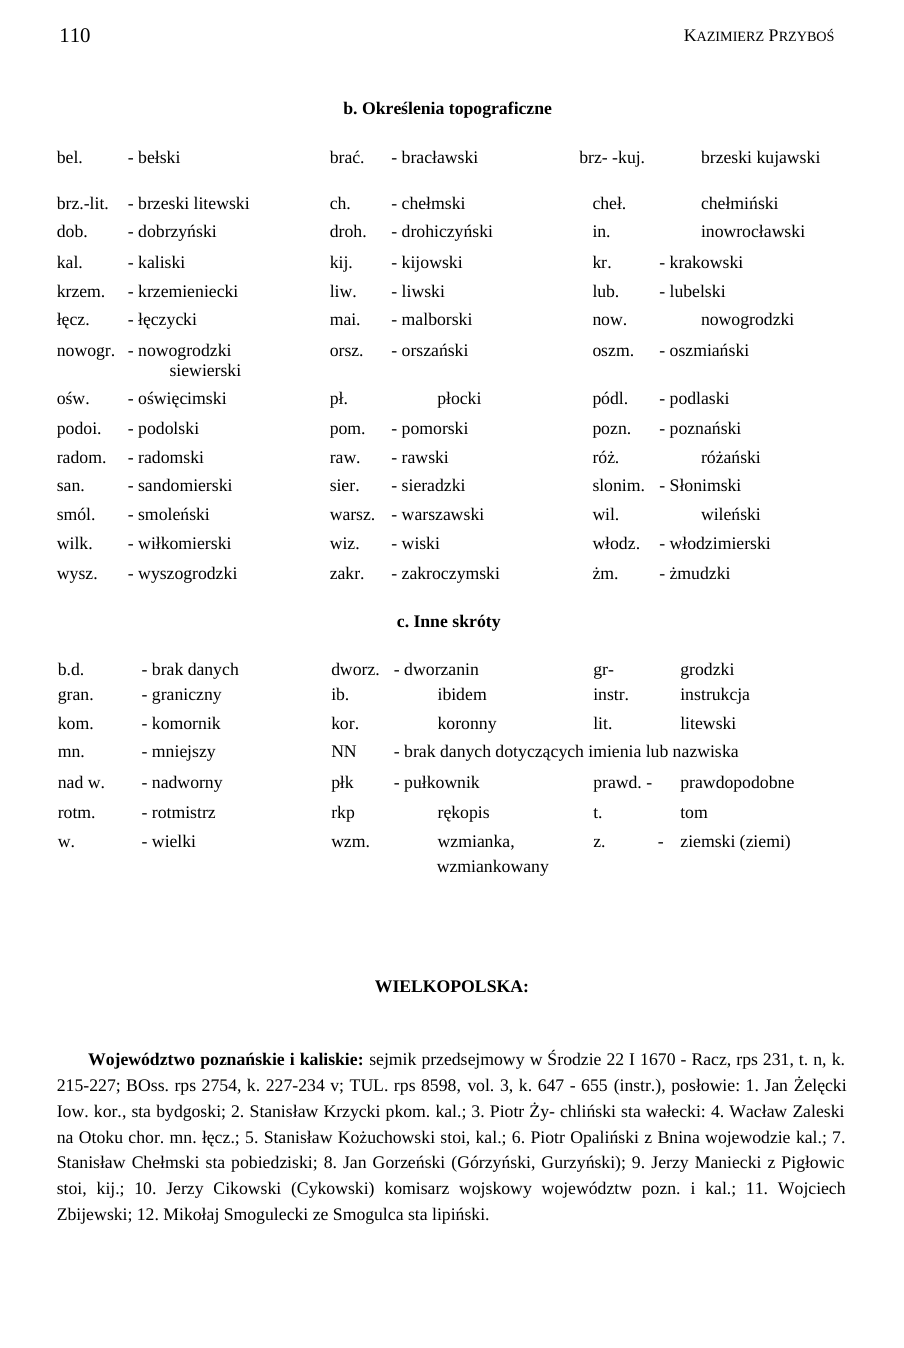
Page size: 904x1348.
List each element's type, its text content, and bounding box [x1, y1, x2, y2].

table_cell - warszawski [391, 504, 565, 533]
table_cell - krakowski [659, 252, 822, 281]
table_cell - wiski [391, 533, 565, 563]
table_cell oszm. [565, 340, 659, 388]
table_cell podoi. [57, 418, 128, 447]
table_cell - łęczycki [128, 309, 307, 340]
table_cell - nadworny [123, 772, 296, 802]
table_cell t. [556, 802, 680, 831]
table_cell pł. [307, 388, 391, 418]
text Województwo poznańskie i kaliskie: sejmik przedsejmowy w Środzie 22 I 1670 - Racz, rps 231, t. n, k. 215-227; BOss. rps 2754, k. 227-234 v; TUL. rps 8598, vol. 3, k. 647 - 655 (instr.), posłowie: 1. Jan Żelęcki Iow. kor., sta bydgoski; 2. Stanisław Krzycki pkom. kal.; 3. Piotr Ży- chliński sta wałecki: 4. Wacław Zaleski na Otoku chor. mn. łęcz.; 5. Stanisław Kożuchowski stoi, kal.; 6. Piotr Opaliński z Bnina wojewodzie kal.; 7. Stanisław Chełmski sta pobiedziski; 8. Jan Gorzeński (Górzyński, Gurzyński); 9. Jerzy Maniecki z Pigłowic stoi, kij.; 10. Jerzy Cikowski (Cykowski) komisarz wojskowy województw pozn. i kal.; 11. Wojciech Zbijewski; 12. Mikołaj Smogulecki ze Smogulca sta lipiński. [57, 1049, 847, 1224]
table_cell krzem. [57, 281, 128, 309]
table_cell tom [680, 802, 808, 831]
text b. Określenia topograficzne [343, 98, 559, 118]
table_cell - mniejszy [123, 741, 296, 772]
table_cell kij. [307, 252, 391, 281]
table_cell - wielki [123, 831, 296, 856]
table_cell - poznański [659, 418, 822, 447]
table_cell in. [565, 221, 659, 252]
table_cell lit. [556, 713, 680, 741]
table_cell - chełmski [391, 193, 565, 221]
table_cell pozn. [565, 418, 659, 447]
table_cell płk [296, 772, 394, 802]
table_cell - podolski [128, 418, 307, 447]
table_cell now. [565, 309, 659, 340]
table_cell - kaliski [128, 252, 307, 281]
table_cell wzmianka, [394, 831, 556, 856]
table_cell wil. [565, 504, 659, 533]
table_cell - krzemieniecki [128, 281, 307, 309]
table_cell pódl. [565, 388, 659, 418]
table_cell - oszmiański [659, 340, 822, 388]
table_cell wileński [659, 504, 822, 533]
table_cell litewski [680, 713, 808, 741]
table_cell ośw. [57, 388, 128, 418]
table_cell droh. [307, 221, 391, 252]
table_cell z. - [556, 831, 680, 856]
table_cell wysz. [57, 563, 128, 591]
table_cell radom. [57, 447, 128, 475]
table_cell - rotmistrz [123, 802, 296, 831]
table_cell mn. [58, 741, 123, 772]
table_cell raw. [307, 447, 391, 475]
table_cell - wiłkomierski [128, 533, 307, 563]
table_cell inowrocławski [659, 221, 822, 252]
table_cell orsz. [307, 340, 391, 388]
table_header bel. [57, 147, 128, 193]
table_cell rękopis [394, 802, 556, 831]
table_header brzeski kujawski [659, 147, 822, 193]
table_cell sier. [307, 475, 391, 504]
text c. Inne skróty [397, 611, 508, 631]
table_cell - Słonimski [659, 475, 822, 504]
table_cell nowogrodzki [659, 309, 822, 340]
table_header gr- [556, 659, 680, 684]
table_header - bełski [128, 147, 307, 193]
table_cell dob. [57, 221, 128, 252]
table_cell ziemski (ziemi) [680, 831, 808, 856]
table_cell - smoleński [128, 504, 307, 533]
table_cell - radomski [128, 447, 307, 475]
table_cell - malborski [391, 309, 565, 340]
table_cell róż. [565, 447, 659, 475]
table_cell - brak danych dotyczących imienia lub nazwiska [394, 741, 808, 772]
table_cell - żmudzki [659, 563, 822, 591]
table_cell - brzeski litewski [128, 193, 307, 221]
table_cell - liwski [391, 281, 565, 309]
table_cell NN [296, 741, 394, 772]
table_cell kr. [565, 252, 659, 281]
table_header - brak danych [123, 659, 296, 684]
table_cell gran. [58, 684, 123, 713]
text 110 [59, 23, 94, 47]
table_cell kom. [58, 713, 123, 741]
table_cell nowogr. [57, 340, 128, 388]
table_cell - pułkownik [394, 772, 556, 802]
table_cell ib. [296, 684, 394, 713]
table_header brać. [307, 147, 391, 193]
table_cell san. [57, 475, 128, 504]
table_cell rkp [296, 802, 394, 831]
table_cell cheł. [565, 193, 659, 221]
table_cell - włodzimierski [659, 533, 822, 563]
table_cell prawdopodobne [680, 772, 808, 802]
table_cell - orszański [391, 340, 565, 388]
table_cell łęcz. [57, 309, 128, 340]
table_cell koronny [394, 713, 556, 741]
table_cell ibidem [394, 684, 556, 713]
table_cell - oświęcimski [128, 388, 307, 418]
table_cell wiz. [307, 533, 391, 563]
table_cell pom. [307, 418, 391, 447]
table_cell liw. [307, 281, 391, 309]
table_header b.d. [58, 659, 123, 684]
table_cell - nowogrodzki siewierski [128, 340, 307, 388]
table_cell - drohiczyński [391, 221, 565, 252]
table_cell - pomorski [391, 418, 565, 447]
table_cell różański [659, 447, 822, 475]
table_cell płocki [391, 388, 565, 418]
table_cell nad w. [58, 772, 123, 802]
table_cell zakr. [307, 563, 391, 591]
table_cell rotm. [58, 802, 123, 831]
table_cell smól. [57, 504, 128, 533]
table_cell włodz. [565, 533, 659, 563]
table_cell - zakroczymski [391, 563, 565, 591]
table_cell - podlaski [659, 388, 822, 418]
table_cell mai. [307, 309, 391, 340]
table_cell - sieradzki [391, 475, 565, 504]
table_cell lub. [565, 281, 659, 309]
table_cell prawd. - [556, 772, 680, 802]
table_cell instr. [556, 684, 680, 713]
table_cell - dobrzyński [128, 221, 307, 252]
table_cell warsz. [307, 504, 391, 533]
table_cell - graniczny [123, 684, 296, 713]
table_cell żm. [565, 563, 659, 591]
table_header grodzki [680, 659, 808, 684]
table_header - dworzanin [394, 659, 556, 684]
table_cell - wyszogrodzki [128, 563, 307, 591]
table_cell chełmiński [659, 193, 822, 221]
table_cell wzm. [296, 831, 394, 856]
text Kazimierz Przyboś [684, 25, 843, 46]
table_header brz- -kuj. [565, 147, 659, 193]
table_cell slonim. [565, 475, 659, 504]
table_cell wilk. [57, 533, 128, 563]
table_cell instrukcja [680, 684, 808, 713]
table_cell kal. [57, 252, 128, 281]
table_cell w. [58, 831, 123, 856]
table_cell - komornik [123, 713, 296, 741]
table_cell - rawski [391, 447, 565, 475]
subtitle WIELKOPOLSKA: [57, 976, 847, 996]
table_header dworz. [296, 659, 394, 684]
table_header - bracławski [391, 147, 565, 193]
table_cell kor. [296, 713, 394, 741]
text wzmiankowany [437, 856, 555, 876]
table_cell brz.-lit. [57, 193, 128, 221]
table_cell - lubelski [659, 281, 822, 309]
table_cell ch. [307, 193, 391, 221]
table_cell - sandomierski [128, 475, 307, 504]
table_cell - kijowski [391, 252, 565, 281]
